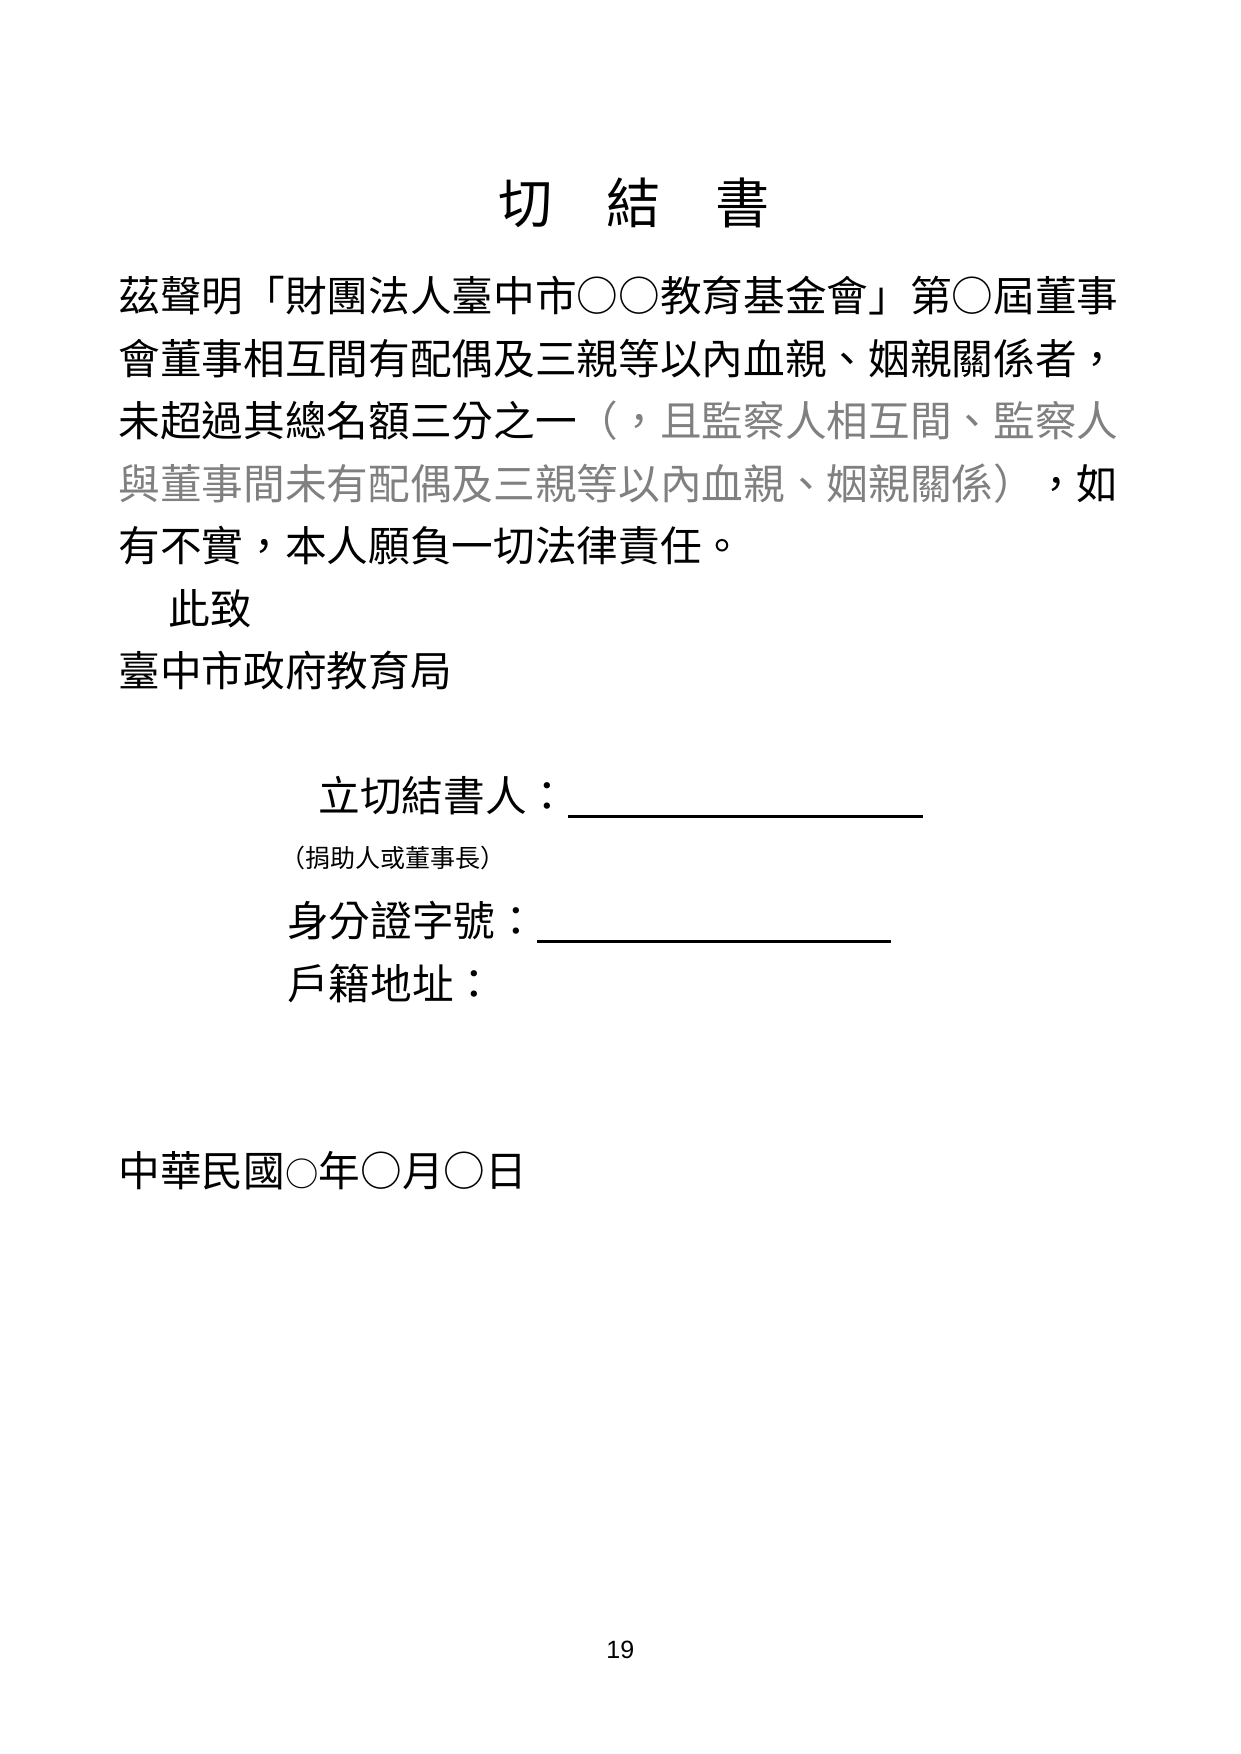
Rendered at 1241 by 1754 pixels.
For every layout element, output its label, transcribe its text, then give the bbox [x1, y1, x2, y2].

text 此致 [118, 564, 1122, 627]
text 臺中市政府教育局 [118, 627, 1122, 689]
text （捐助人或董事長） [118, 814, 1122, 877]
text 身分證字號： [287, 877, 1122, 939]
text 切 結 書 [118, 127, 1122, 252]
text 中華民國○年○月○日 [118, 1127, 1122, 1189]
text 立切結書人： [118, 752, 1122, 814]
text 茲聲明「財團法人臺中市○○教育基金會」第○屆董事會董事相互間有配偶及三親等以內血親、姻親關係者，未超過其總名額三分之一（，且監察人相互間、監察人與董事間未有配偶及三親等以內血親、姻親關係），如有不實，本人願負一切法律責任。 [118, 252, 1122, 564]
text 戶籍地址： [287, 939, 1122, 1002]
